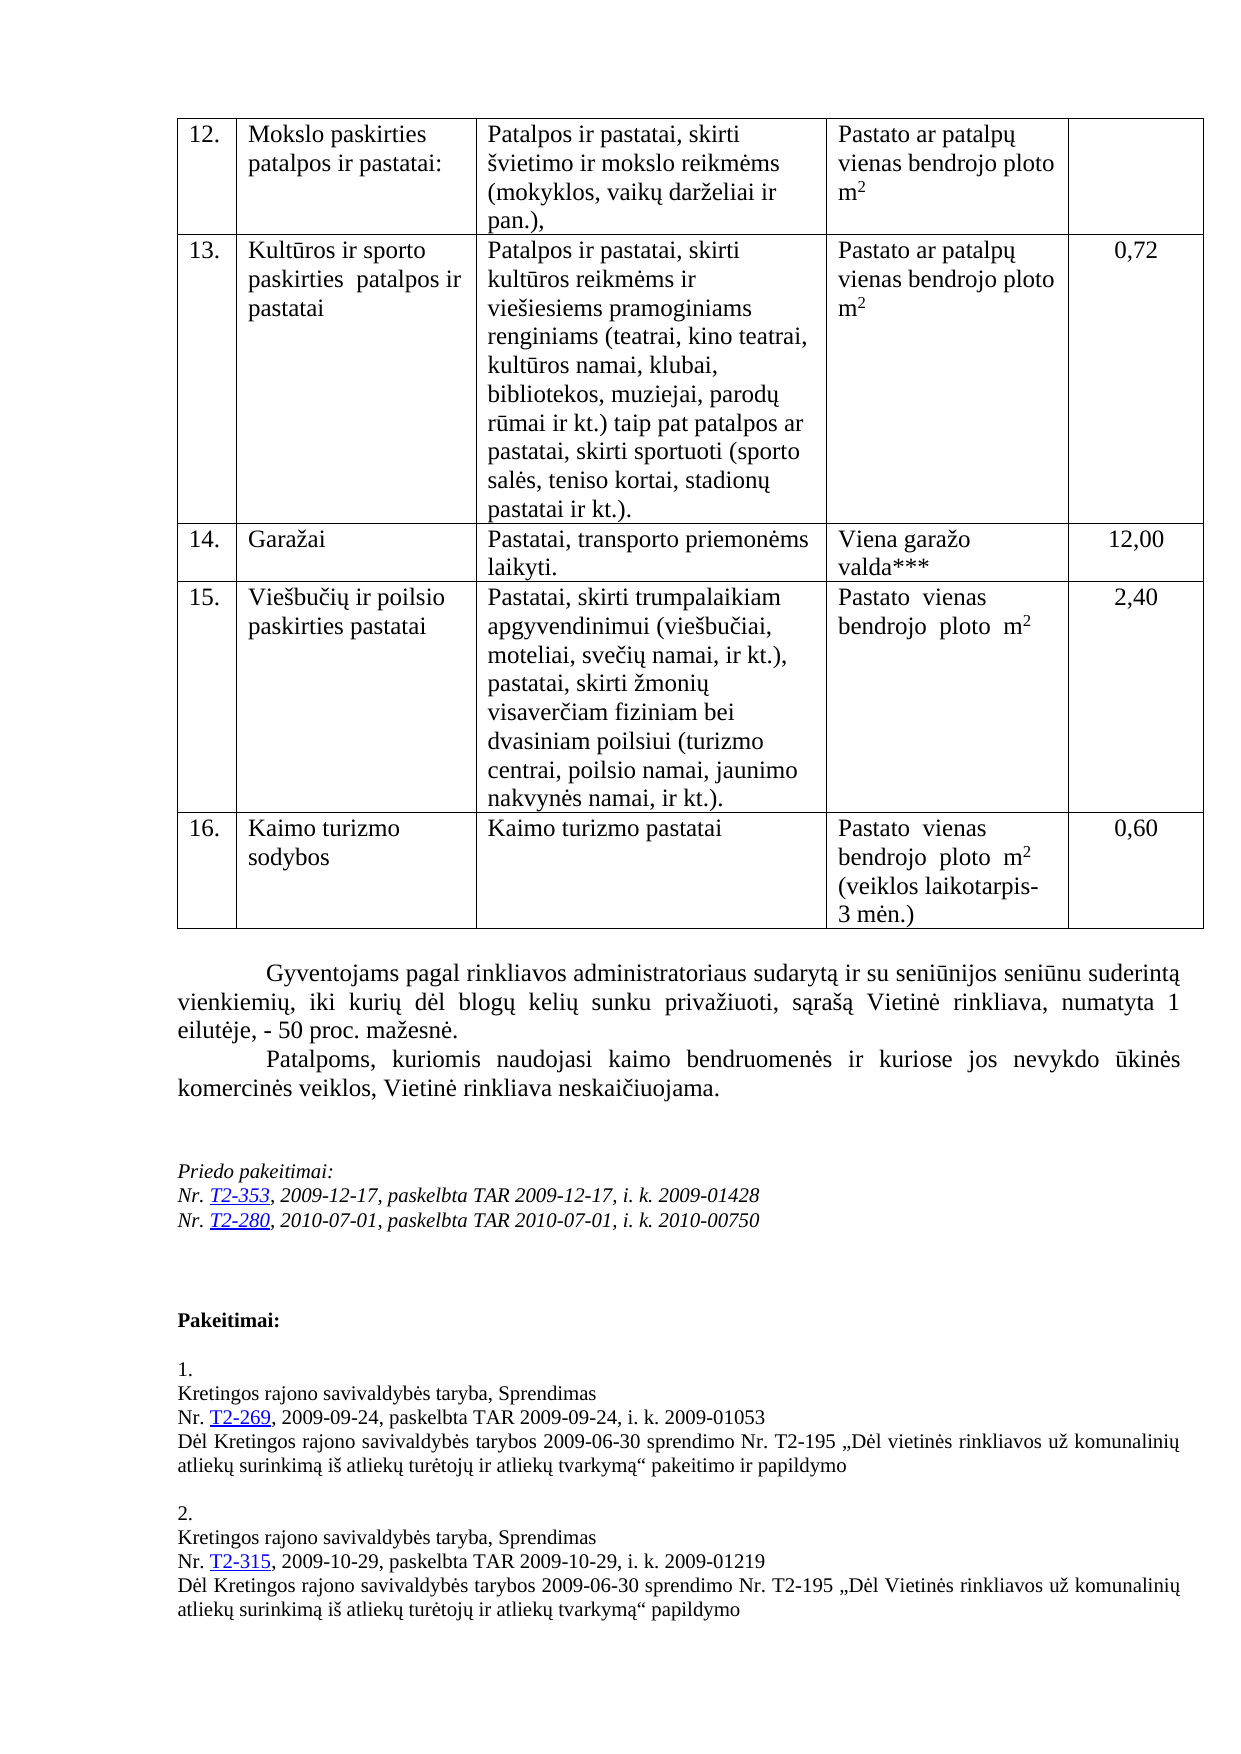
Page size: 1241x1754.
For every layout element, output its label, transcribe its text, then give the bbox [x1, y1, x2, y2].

text Dėl Kretingos rajono savivaldybės tarybos 2009-06-30 sprendimo Nr. T2-195 „Dėl Vietinės rinkliavos už komunalinių atliekų surinkimą iš atliekų turėtojų ir atliekų tvarkymą“ papildymo [177, 1573, 1181, 1621]
table_cell Viešbučių ir poilsio paskirties pastatai [237, 582, 476, 812]
text 1. [177, 1357, 1181, 1381]
table_cell Pastato ar patalpų vienas bendrojo ploto m2 [827, 235, 1068, 523]
table_cell Pastatai, transporto priemonėms laikyti. [477, 524, 826, 581]
table_cell 12,00 [1069, 524, 1203, 581]
table_cell [1069, 119, 1203, 234]
text Nr. T2-280, 2010-07-01, paskelbta TAR 2010-07-01, i. k. 2010-00750 [177, 1207, 1181, 1232]
table_cell 15. [178, 582, 236, 812]
text Nr. T2-353, 2009-12-17, paskelbta TAR 2009-12-17, i. k. 2009-01428 [177, 1183, 1181, 1207]
table_cell Garažai [237, 524, 476, 581]
table_cell Viena garažo valda*** [827, 524, 1068, 581]
table_cell Pastato vienas bendrojo ploto m2 (veiklos laikotarpis- 3 mėn.) [827, 813, 1068, 928]
table_cell 16. [178, 813, 236, 928]
text Nr. T2-315, 2009-10-29, paskelbta TAR 2009-10-29, i. k. 2009-01219 [177, 1549, 1181, 1573]
table_cell 0,60 [1069, 813, 1203, 928]
table_cell Kaimo turizmo pastatai [477, 813, 826, 928]
table_cell Kaimo turizmo sodybos [237, 813, 476, 928]
text Pakeitimai: [177, 1308, 1181, 1332]
table_cell Pastato vienas bendrojo ploto m2 [827, 582, 1068, 812]
table_cell Pastatai, skirti trumpalaikiam apgyvendinimui (viešbučiai, moteliai, svečių namai, ir kt.), pastatai, skirti žmonių visaverčiam fiziniam bei dvasiniam poilsiui (turizmo centrai, poilsio namai, jaunimo nakvynės namai, ir kt.). [477, 582, 826, 812]
text Kretingos rajono savivaldybės taryba, Sprendimas [177, 1381, 1181, 1405]
table_cell Patalpos ir pastatai, skirti kultūros reikmėms ir viešiesiems pramoginiams renginiams (teatrai, kino teatrai, kultūros namai, klubai, bibliotekos, muziejai, parodų rūmai ir kt.) taip pat patalpos ar pastatai, skirti sportuoti (sporto salės, teniso kortai, stadionų pastatai ir kt.). [477, 235, 826, 523]
text Patalpoms, kuriomis naudojasi kaimo bendruomenės ir kuriose jos nevykdo ūkinės komercinės veiklos, Vietinė rinkliava neskaičiuojama. [177, 1044, 1181, 1102]
text Gyventojams pagal rinkliavos administratoriaus sudarytą ir su seniūnijos seniūnu suderintą vienkiemių, iki kurių dėl blogų kelių sunku privažiuoti, sąrašą Vietinė rinkliava, numatyta 1 eilutėje, - 50 proc. mažesnė. [177, 958, 1181, 1044]
text Nr. T2-269, 2009-09-24, paskelbta TAR 2009-09-24, i. k. 2009-01053 [177, 1405, 1181, 1429]
table_cell 13. [178, 235, 236, 523]
table_cell 14. [178, 524, 236, 581]
table_cell Kultūros ir sporto paskirties patalpos ir pastatai [237, 235, 476, 523]
table_cell 0,72 [1069, 235, 1203, 523]
table_cell 2,40 [1069, 582, 1203, 812]
text Priedo pakeitimai: [177, 1159, 1181, 1183]
text 2. [177, 1501, 1181, 1525]
text Kretingos rajono savivaldybės taryba, Sprendimas [177, 1525, 1181, 1549]
table_cell Pastato ar patalpų vienas bendrojo ploto m2 [827, 119, 1068, 234]
table_cell 12. [178, 119, 236, 234]
table_cell Patalpos ir pastatai, skirti švietimo ir mokslo reikmėms (mokyklos, vaikų darželiai ir pan.), [477, 119, 826, 234]
table_cell Mokslo paskirties patalpos ir pastatai: [237, 119, 476, 234]
text Dėl Kretingos rajono savivaldybės tarybos 2009-06-30 sprendimo Nr. T2-195 „Dėl vietinės rinkliavos už komunalinių atliekų surinkimą iš atliekų turėtojų ir atliekų tvarkymą“ pakeitimo ir papildymo [177, 1429, 1181, 1477]
